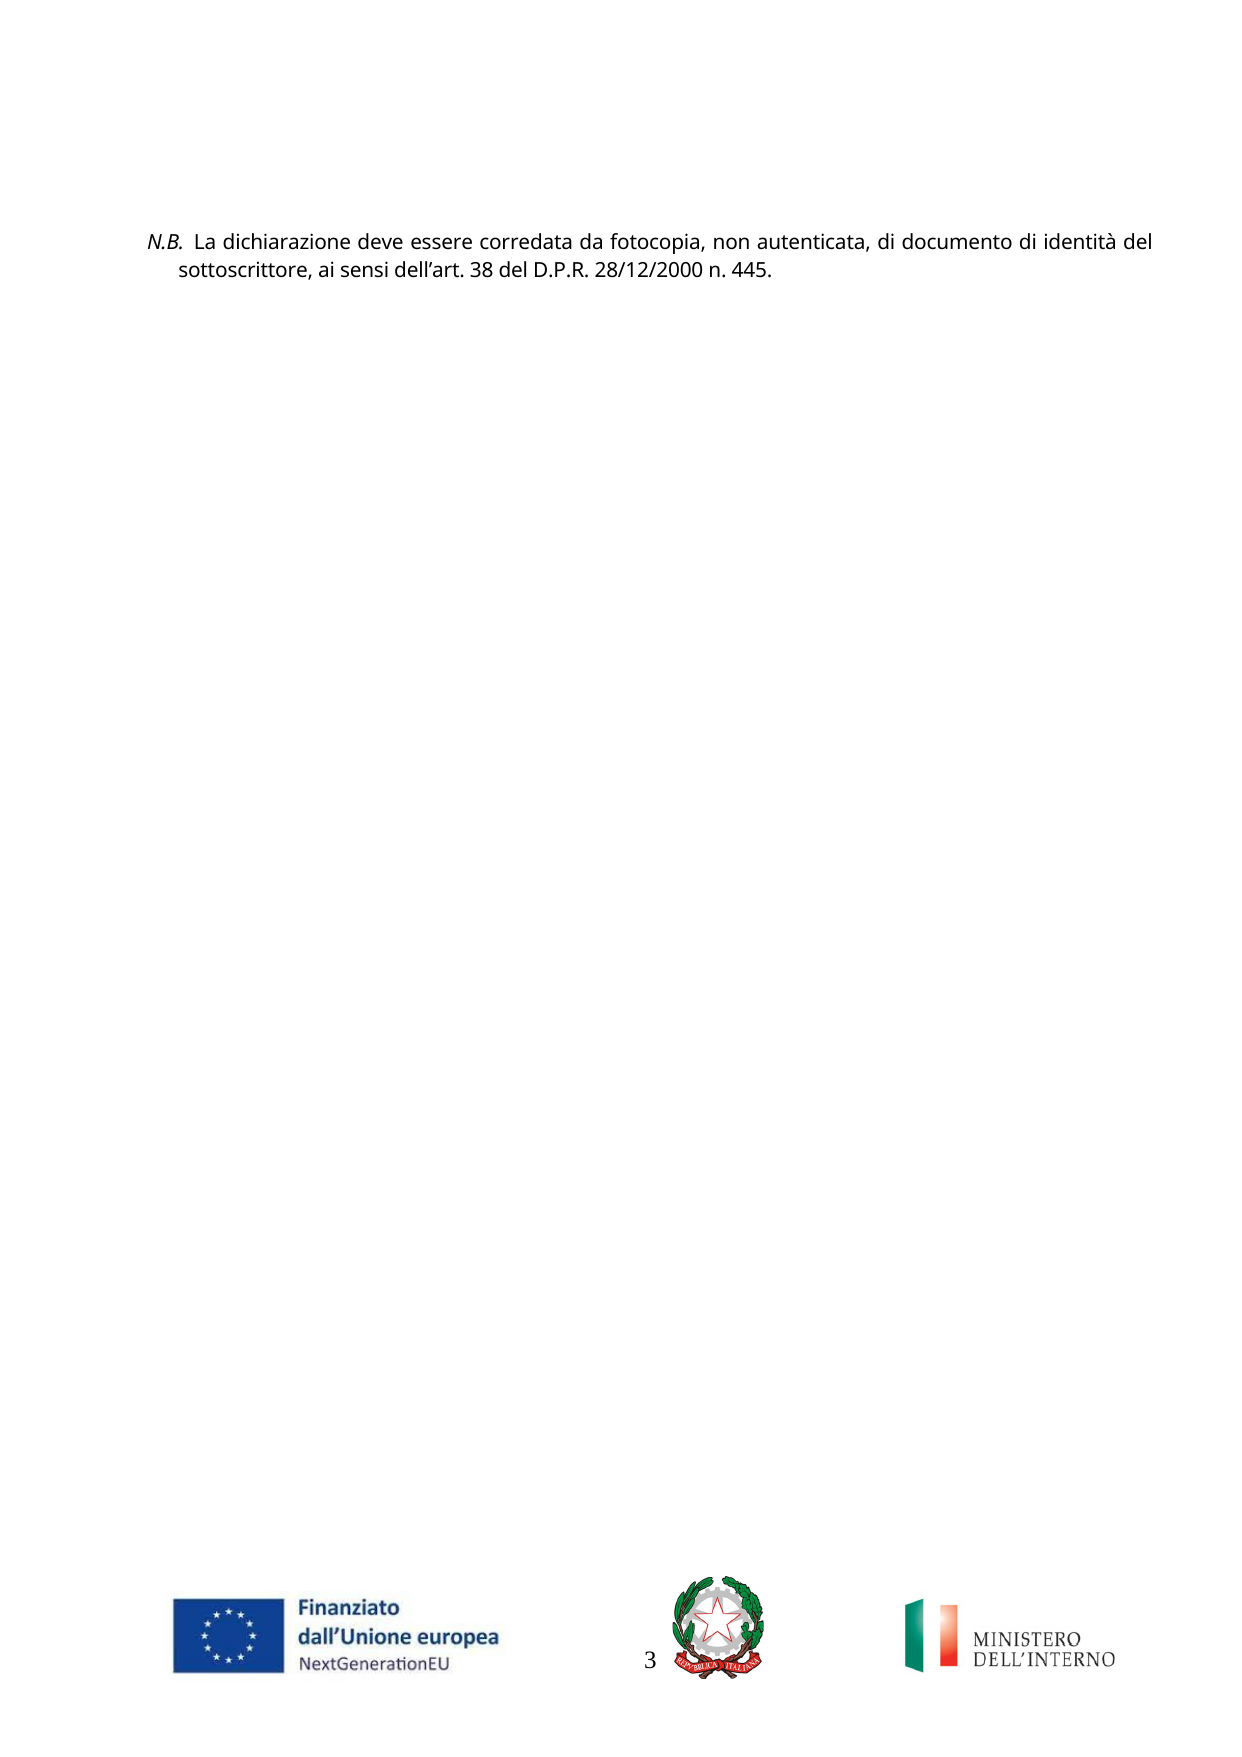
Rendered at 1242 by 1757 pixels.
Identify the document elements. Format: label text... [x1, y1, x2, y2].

text N.B. La dichiarazione deve essere corredata da fotocopia, non autenticata, di documento di identità del sottoscrittore, ai sensi dell’art. 38 del D.P.R. 28/12/2000 n. 445. [147, 227, 1153, 284]
picture [163, 1591, 508, 1683]
picture [672, 1576, 764, 1679]
picture [884, 1576, 1135, 1697]
